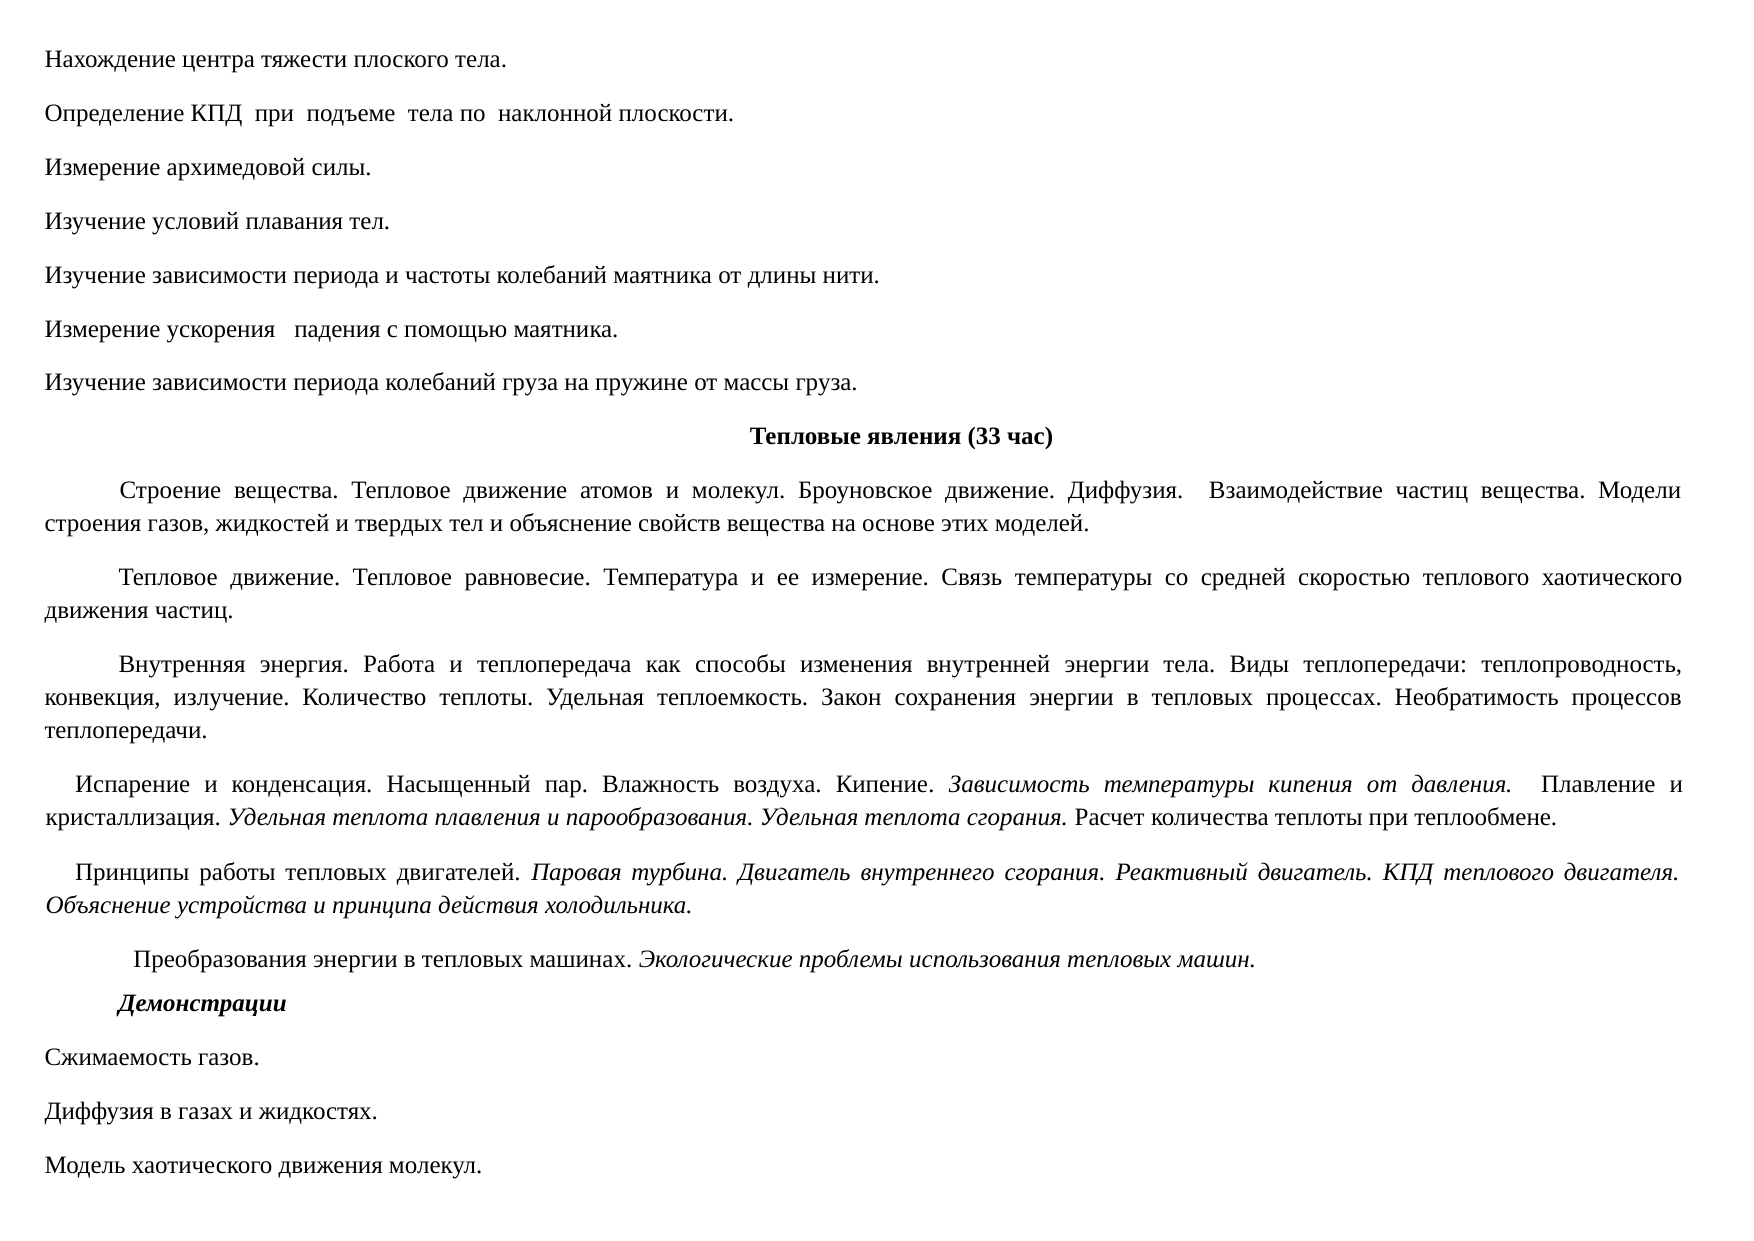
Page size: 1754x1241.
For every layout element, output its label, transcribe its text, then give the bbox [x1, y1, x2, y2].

text Изучение зависимости периода колебаний груза на пружине от массы груза. [44, 367, 1683, 396]
text Сжимаемость газов. [44, 1042, 1683, 1071]
text Изучение зависимости периода и частоты колебаний маятника от длины нити. [44, 260, 1683, 288]
text Тепловые явления (33 час) [44, 421, 1683, 450]
text Измерение архимедовой силы. [44, 152, 1683, 181]
text Диффузия в газах и жидкостях. [44, 1096, 1683, 1125]
text Демонстрации [79, 988, 1683, 1017]
text Строение вещества. Тепловое движение атомов и молекул. Броуновское движение. Диффузия. Взаимодействие частиц вещества. Модели строения газов, жидкостей и твердых тел и объяснение свойств вещества на основе этих моделей. [44, 475, 1683, 537]
text Изучение условий плавания тел. [44, 206, 1683, 235]
text Определение КПД при подъеме тела по наклонной плоскости. [44, 98, 1683, 127]
text Нахождение центра тяжести плоского тела. [44, 44, 1683, 73]
text Принципы работы тепловых двигателей. Паровая турбина. Двигатель внутреннего сгорания. Реактивный двигатель. КПД теплового двигателя. Объяснение устройства и принципа действия холодильника. [45, 857, 1683, 918]
text Измерение ускорения падения с помощью маятника. [44, 314, 1683, 342]
text Внутренняя энергия. Работа и теплопередача как способы изменения внутренней энергии тела. Виды теплопередачи: теплопроводность, конвекция, излучение. Количество теплоты. Удельная теплоемкость. Закон сохранения энергии в тепловых процессах. Необратимость процессов теплопередачи. [44, 649, 1683, 744]
text Испарение и конденсация. Насыщенный пар. Влажность воздуха. Кипение. Зависимость температуры кипения от давления. Плавление и кристаллизация. Удельная теплота плавления и парообразования. Удельная теплота сгорания. Расчет количества теплоты при теплообмене. [45, 769, 1683, 831]
text Преобразования энергии в тепловых машинах. Экологические проблемы использования тепловых машин. [44, 944, 1683, 972]
text Модель хаотического движения молекул. [44, 1150, 1683, 1179]
text Тепловое движение. Тепловое равновесие. Температура и ее измерение. Связь температуры со средней скоростью теплового хаотического движения частиц. [44, 562, 1683, 624]
